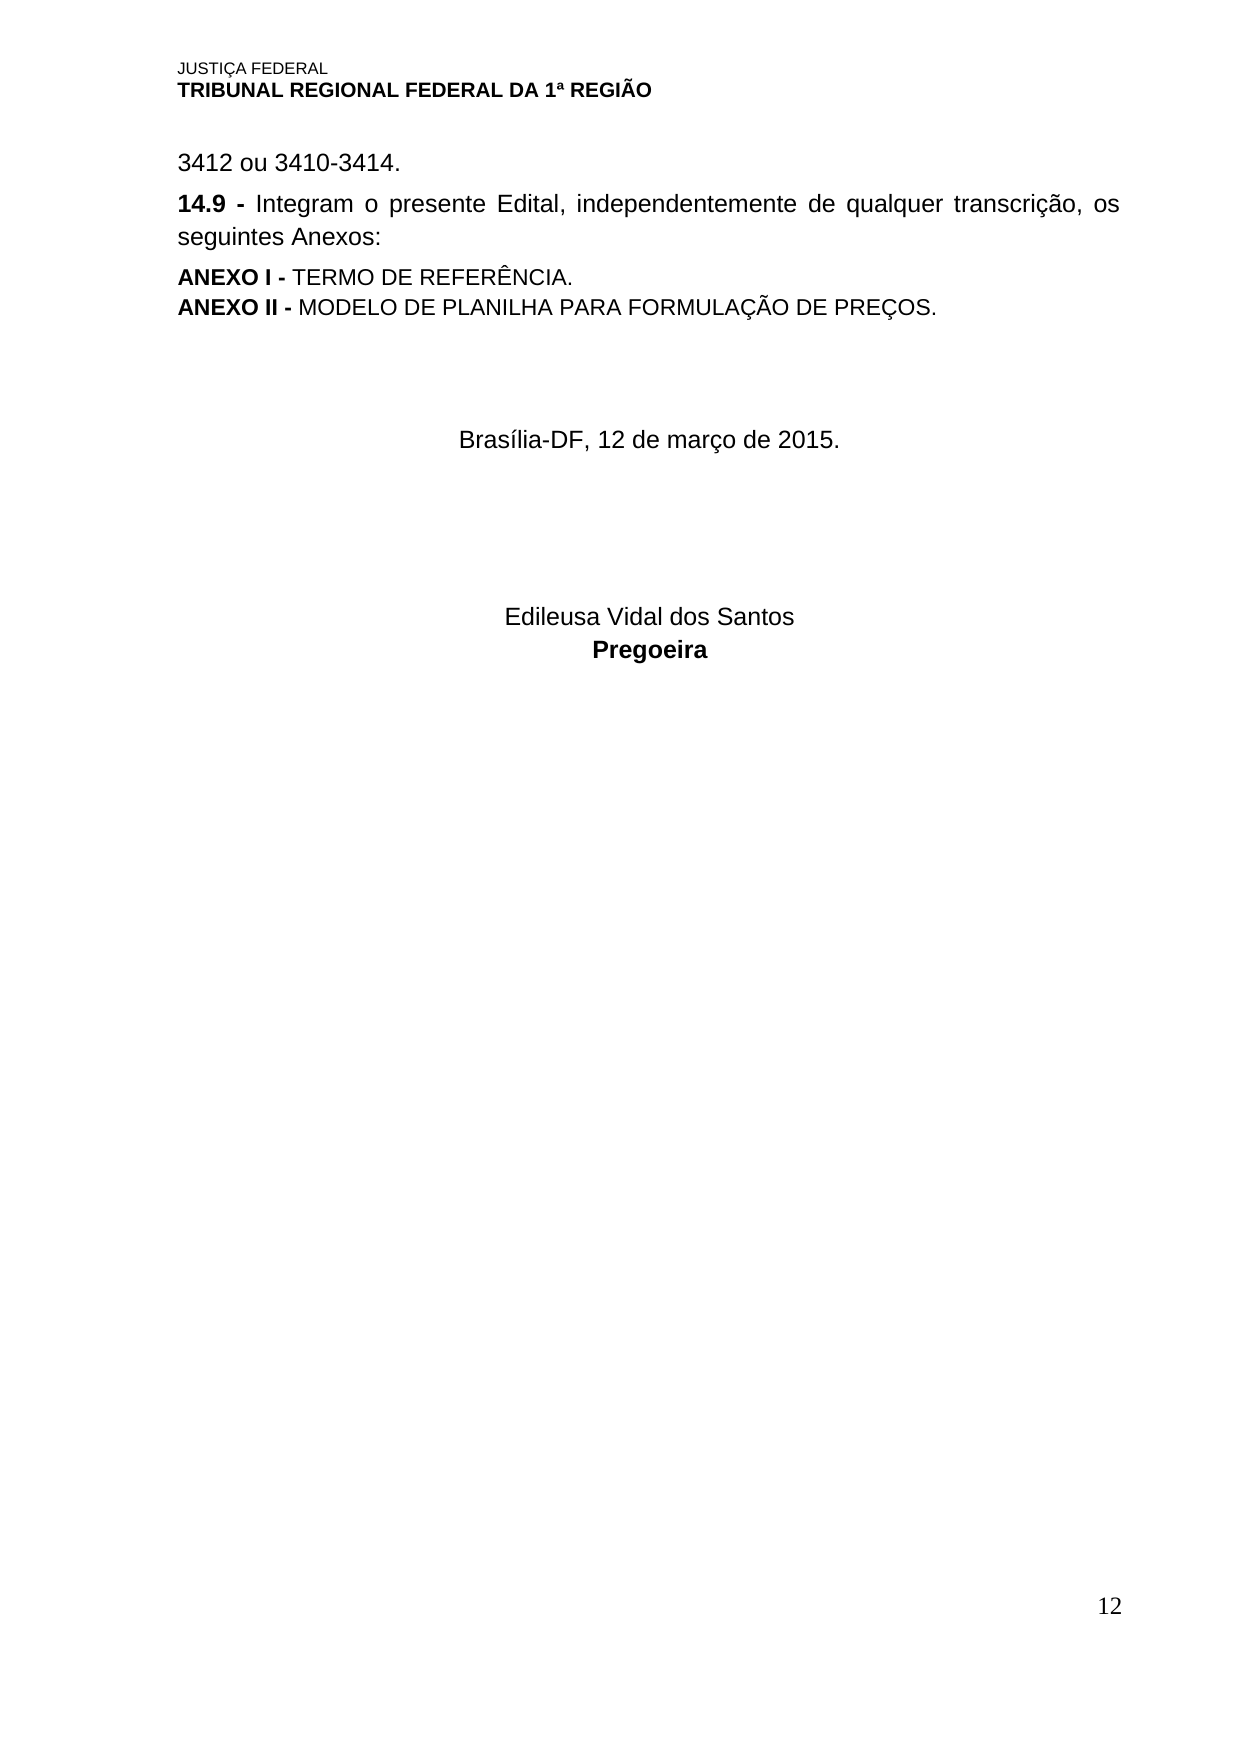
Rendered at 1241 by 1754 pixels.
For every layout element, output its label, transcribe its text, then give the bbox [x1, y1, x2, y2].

text Pregoeira [985, 635, 1122, 664]
text Edileusa Vidal dos Santos [177, 602, 308, 631]
text ANEXO I - TERMO DE REFERÊNCIA. [177, 263, 1122, 290]
text Edileusa Vidal dos Santos [985, 602, 1122, 631]
text Brasília-DF, 12 de março de 2015. [177, 424, 1122, 453]
text 3412 ou 3410-3414. [177, 148, 1122, 176]
text Pregoeira [177, 635, 308, 664]
text 14.9 - Integram o presente Edital, independentemente de qualquer transcrição, os seguintes Anexos: [177, 189, 1122, 251]
text ANEXO II - MODELO DE PLANILHA PARA FORMULAÇÃO DE PREÇOS. [177, 294, 1122, 320]
